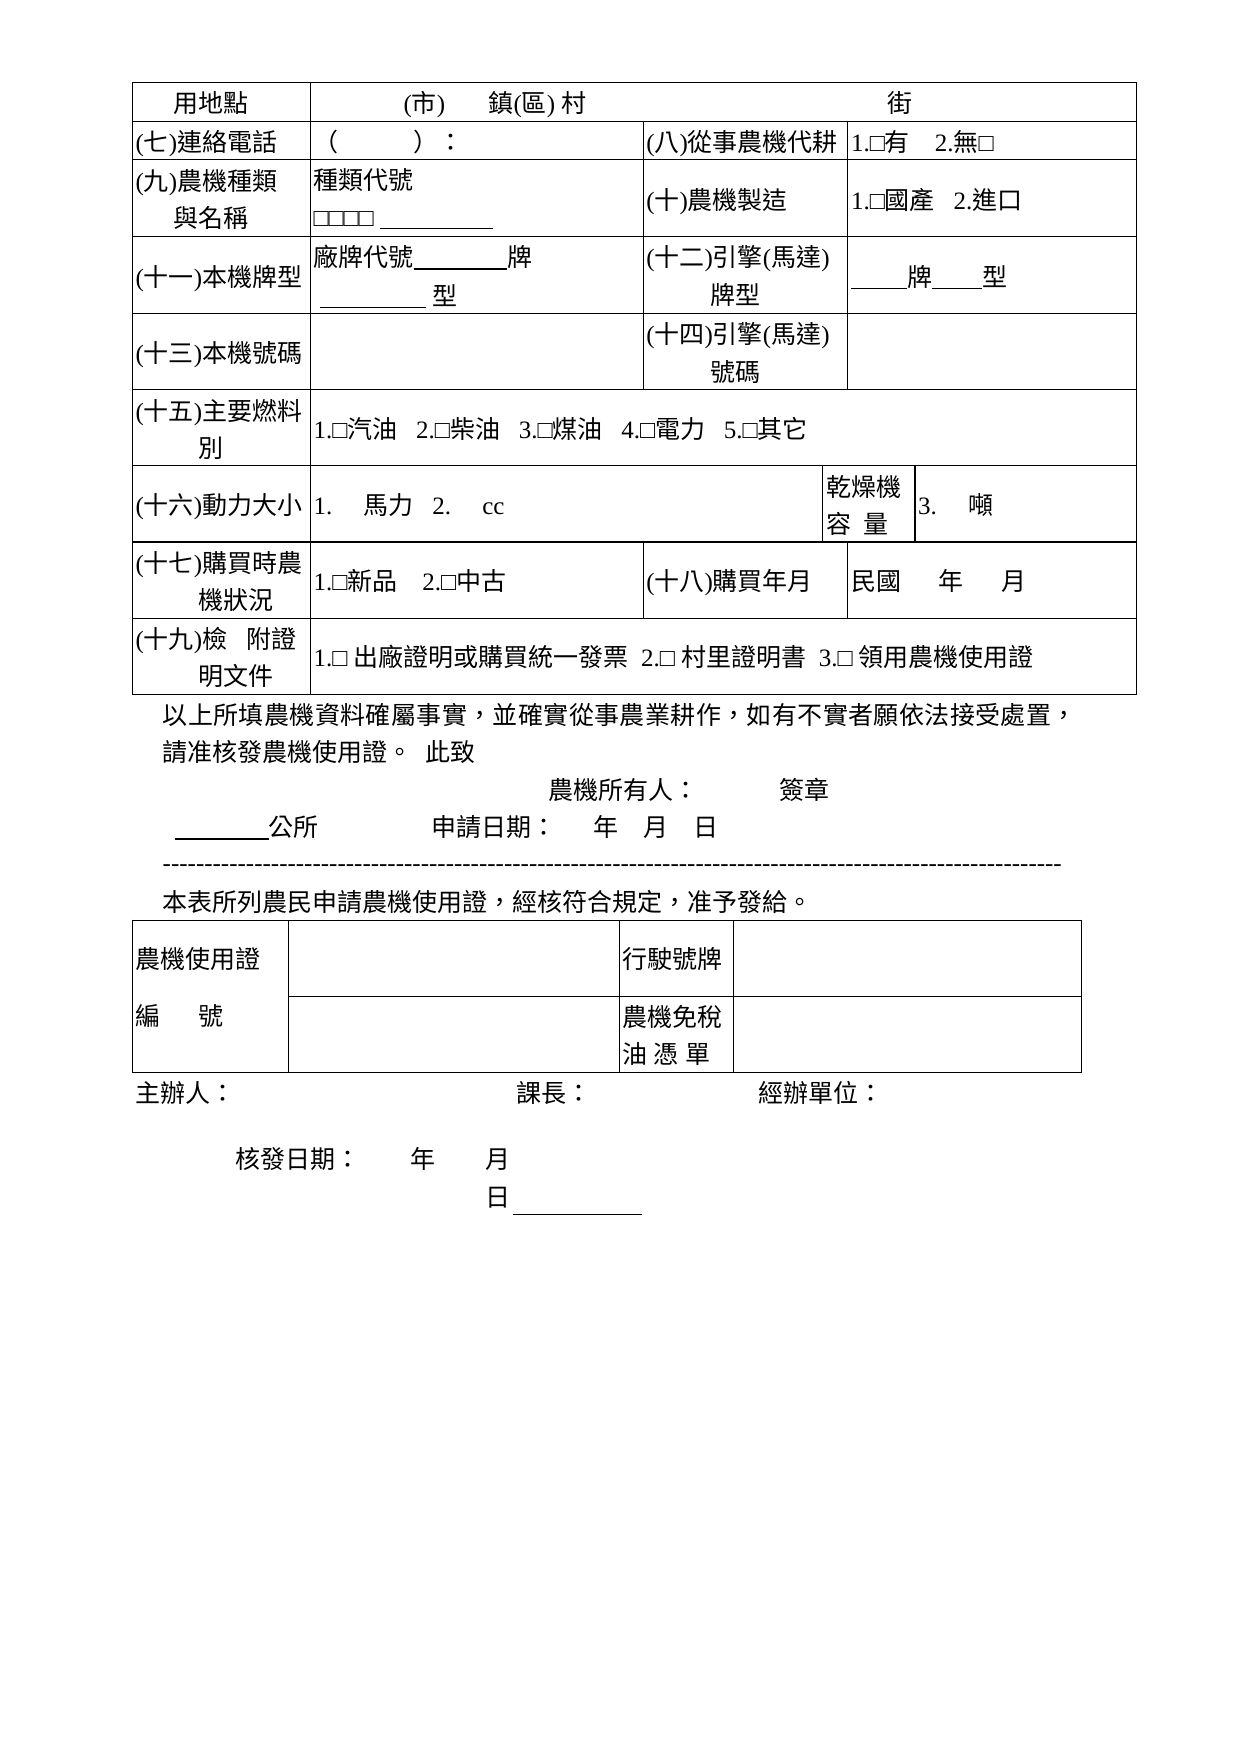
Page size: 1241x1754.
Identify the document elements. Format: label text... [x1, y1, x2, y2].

table_cell [311, 314, 643, 389]
table_cell (十六)動力大小 [133, 466, 310, 541]
table_cell (十四)引擎(馬達) 號碼 [644, 314, 847, 389]
table_header [289, 921, 619, 996]
table_cell (十七)購買時農機狀況 [133, 543, 310, 617]
table_cell 課長： [513, 1073, 642, 1214]
text ------------------------------------------------------------------------------------------------------------ [162, 844, 1078, 882]
table_cell 經辦單位： [756, 1073, 930, 1110]
table_cell [1070, 83, 1136, 121]
table_cell [985, 83, 1070, 121]
table_cell [915, 83, 985, 121]
table_cell 1.□汽油 2.□柴油 3.□煤油 4.□電力 5.□其它 [311, 390, 1136, 465]
table_header 農機使用證 編 號 [133, 921, 288, 1072]
text 以上所填農機資料確屬事實，並確實從事農業耕作，如有不實者願依法接受處置，請准核發農機使用證。 此致 [162, 695, 1078, 769]
table_cell 1.□國產 2.進口 [848, 160, 1136, 236]
table_cell [930, 1073, 1081, 1110]
table_cell 1. 馬力 2. cc [311, 466, 822, 541]
table_cell (七)連絡電話 [133, 122, 310, 159]
table_cell (十八)購買年月 [644, 543, 847, 617]
table_cell 1.□有 2.無□ [848, 122, 1136, 159]
table_cell 街 [761, 83, 915, 121]
text 公所 申請日期： 年 月 日 [162, 807, 1078, 844]
table_cell (九)農機種類 與名稱 [133, 160, 310, 236]
table_cell (十三)本機號碼 [133, 314, 310, 389]
table_cell 廠牌代號 牌 [311, 237, 643, 275]
table_cell 乾燥機容 量 [823, 466, 914, 541]
text 本表所列農民申請農機使用證，經核符合規定，准予發給。 [162, 882, 1078, 919]
table_cell (十二)引擎(馬達) 牌型 [644, 237, 847, 313]
table_cell 核發日期： 年 月 日 [133, 1110, 513, 1214]
table_cell （ ）： [311, 122, 643, 159]
table_cell [643, 83, 761, 121]
table_cell 1.□ 出廠證明或購買統一發票 2.□ 村里證明書 3.□ 領用農機使用證 [311, 619, 1136, 693]
table_cell 農機免稅油 憑 單 [620, 997, 733, 1072]
table_cell 主辦人： [133, 1073, 513, 1110]
table_cell [734, 997, 1081, 1072]
table_cell (十)農機製迼 [644, 160, 847, 236]
table_cell 鎮(區) 村 [448, 83, 643, 121]
table_cell 3. 噸 [916, 466, 1136, 541]
table_cell □□□□ [311, 198, 643, 236]
text 農機所有人： 簽章 [162, 769, 1078, 807]
table_cell 1.□新品 2.□中古 [311, 543, 643, 617]
table_cell [642, 1110, 756, 1214]
table_header 行駛號牌 [620, 921, 733, 996]
table_cell [756, 1110, 1081, 1214]
table_cell (市) [311, 83, 448, 121]
table_cell (十九)檢 附證明文件 [133, 619, 310, 693]
table_cell 民國 年 月 [848, 543, 1136, 617]
table_header [734, 921, 1081, 996]
table_cell 用地點 [133, 83, 310, 121]
table_cell [642, 1073, 756, 1110]
table_cell [289, 997, 619, 1072]
table_cell 牌 型 [848, 237, 1136, 313]
table_cell [848, 314, 1136, 389]
table_cell (十五)主要燃料別 [133, 390, 310, 465]
table_cell (十一)本機牌型 [133, 237, 310, 313]
table_cell 種類代號 [311, 160, 643, 198]
table_cell 型 [311, 275, 643, 313]
table_cell (八)從事農機代耕 [644, 122, 847, 159]
